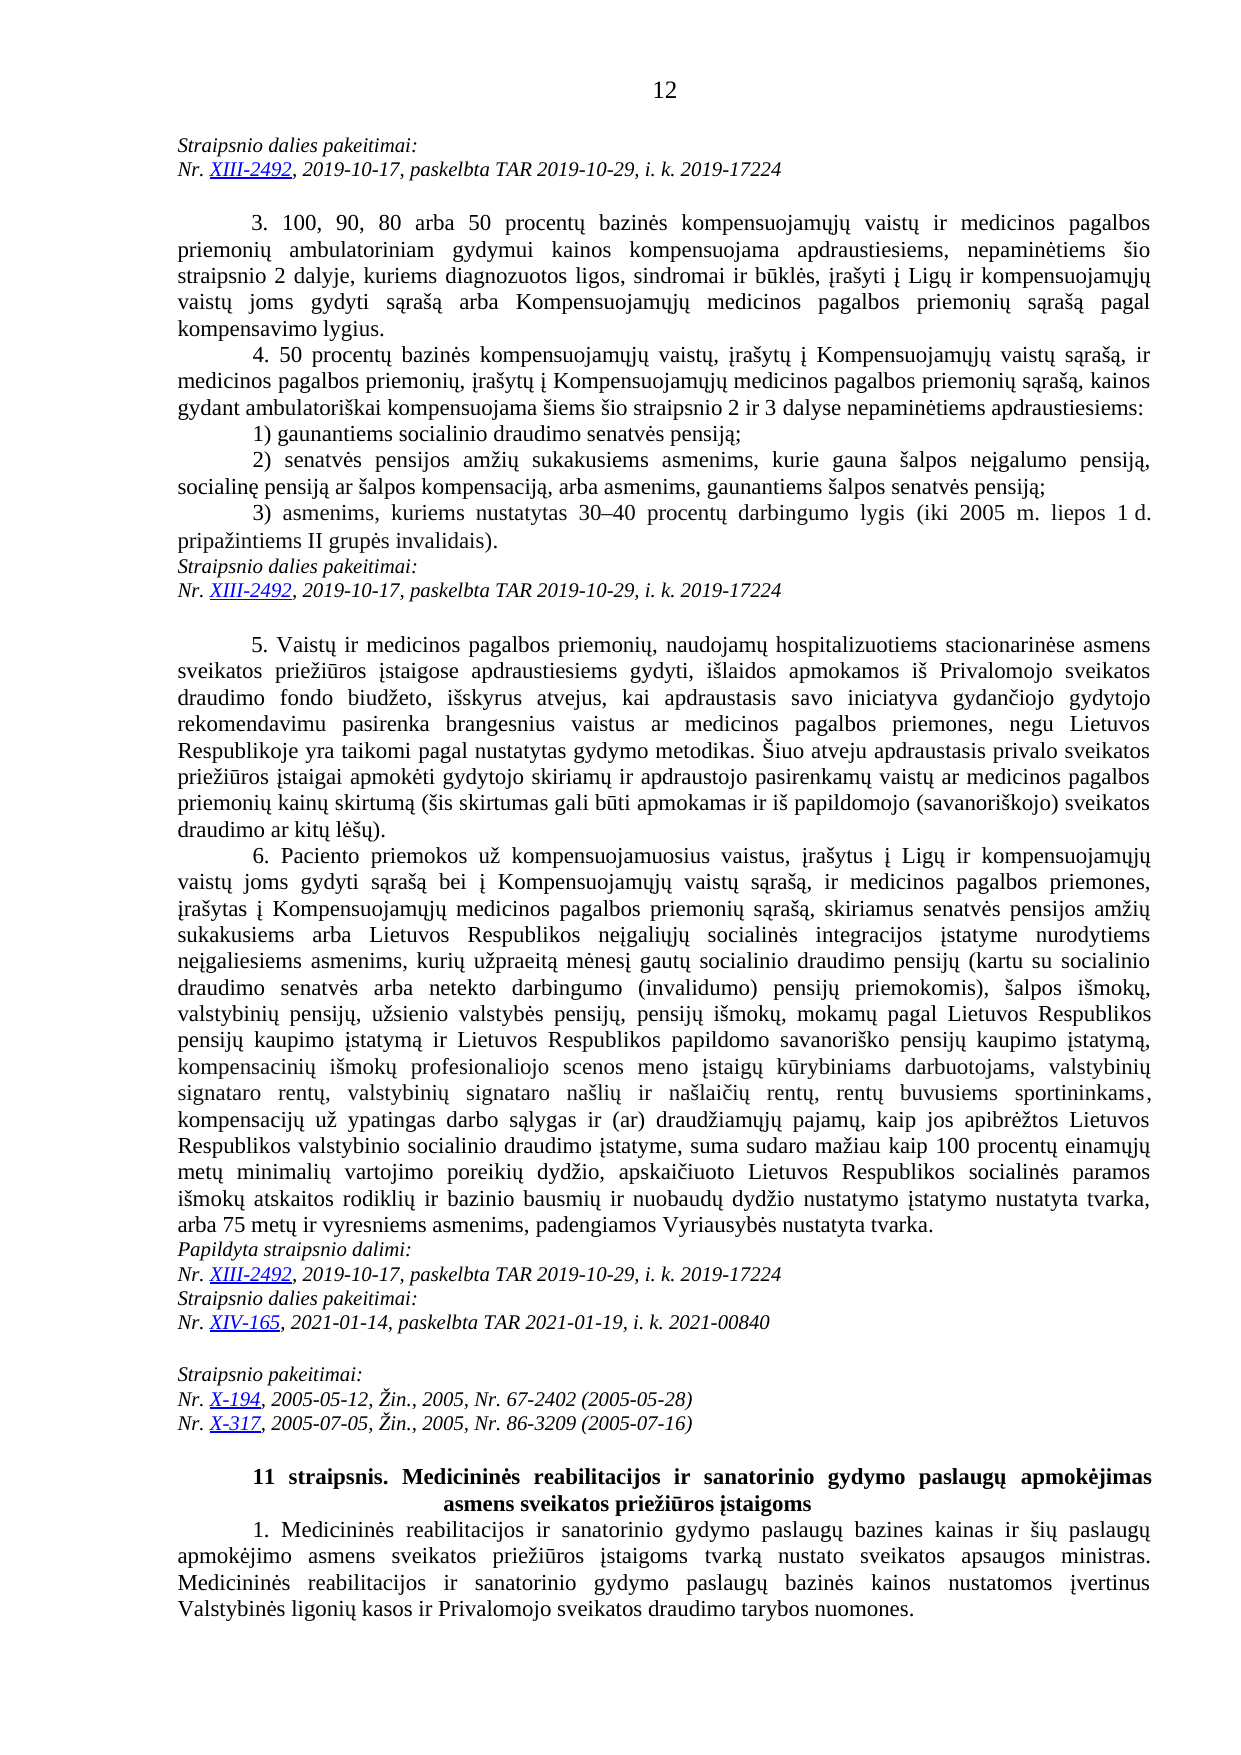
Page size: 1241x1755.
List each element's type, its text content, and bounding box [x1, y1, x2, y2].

text Straipsnio dalies pakeitimai: [177, 554, 1152, 578]
text 3) asmenims, kuriems nustatytas 30–40 procentų darbingumo lygis (iki 2005 m. liepos 1 d. pripažintiems II grupės invalidais). [177, 499, 1152, 554]
text 11 straipsnis. Medicininės reabilitacijos ir sanatorinio gydymo paslaugų apmokėjimas asmens sveikatos priežiūros įstaigoms [252, 1463, 1152, 1516]
text 5. Vaistų ir medicinos pagalbos priemonių, naudojamų hospitalizuotiems stacionarinėse asmens sveikatos priežiūros įstaigose apdraustiesiems gydyti, išlaidos apmokamos iš Privalomojo sveikatos draudimo fondo biudžeto, išskyrus atvejus, kai apdraustasis savo iniciatyva gydančiojo gydytojo rekomendavimu pasirenka brangesnius vaistus ar medicinos pagalbos priemones, negu Lietuvos Respublikoje yra taikomi pagal nustatytas gydymo metodikas. Šiuo atveju apdraustasis privalo sveikatos priežiūros įstaigai apmokėti gydytojo skiriamų ir apdraustojo pasirenkamų vaistų ar medicinos pagalbos priemonių kainų skirtumą (šis skirtumas gali būti apmokamas ir iš papildomojo (savanoriškojo) sveikatos draudimo ar kitų lėšų). [177, 631, 1152, 842]
text 1) gaunantiems socialinio draudimo senatvės pensiją; [177, 420, 1152, 447]
text 4. 50 procentų bazinės kompensuojamųjų vaistų, įrašytų į Kompensuojamųjų vaistų sąrašą, ir medicinos pagalbos priemonių, įrašytų į Kompensuojamųjų medicinos pagalbos priemonių sąrašą, kainos gydant ambulatoriškai kompensuojama šiems šio straipsnio 2 ir 3 dalyse nepaminėtiems apdraustiesiems: [177, 341, 1152, 420]
text Nr. X-194, 2005-05-12, Žin., 2005, Nr. 67-2402 (2005-05-28) [177, 1386, 1152, 1411]
text 2) senatvės pensijos amžių sukakusiems asmenims, kurie gauna šalpos neįgalumo pensiją, socialinę pensiją ar šalpos kompensaciją, arba asmenims, gaunantiems šalpos senatvės pensiją; [177, 447, 1152, 499]
text Straipsnio pakeitimai: [177, 1362, 1152, 1386]
text Nr. XIV-165, 2021-01-14, paskelbta TAR 2021-01-19, i. k. 2021-00840 [177, 1309, 1152, 1334]
text 6. Paciento priemokos už kompensuojamuosius vaistus, įrašytus į Ligų ir kompensuojamųjų vaistų joms gydyti sąrašą bei į Kompensuojamųjų vaistų sąrašą, ir medicinos pagalbos priemones, įrašytas į Kompensuojamųjų medicinos pagalbos priemonių sąrašą, skiriamus senatvės pensijos amžių sukakusiems arba Lietuvos Respublikos neįgaliųjų socialinės integracijos įstatyme nurodytiems neįgaliesiems asmenims, kurių užpraeitą mėnesį gautų socialinio draudimo pensijų (kartu su socialinio draudimo senatvės arba netekto darbingumo (invalidumo) pensijų priemokomis), šalpos išmokų, valstybinių pensijų, užsienio valstybės pensijų, pensijų išmokų, mokamų pagal Lietuvos Respublikos pensijų kaupimo įstatymą ir Lietuvos Respublikos papildomo savanoriško pensijų kaupimo įstatymą, kompensacinių išmokų profesionaliojo scenos meno įstaigų kūrybiniams darbuotojams, valstybinių signataro rentų, valstybinių signataro našlių ir našlaičių rentų, rentų buvusiems sportininkams, kompensacijų už ypatingas darbo sąlygas ir (ar) draudžiamųjų pajamų, kaip jos apibrėžtos Lietuvos Respublikos valstybinio socialinio draudimo įstatyme, suma sudaro mažiau kaip 100 procentų einamųjų metų minimalių vartojimo poreikių dydžio, apskaičiuoto Lietuvos Respublikos socialinės paramos išmokų atskaitos rodiklių ir bazinio bausmių ir nuobaudų dydžio nustatymo įstatymo nustatyta tvarka, arba 75 metų ir vyresniems asmenims, padengiamos Vyriausybės nustatyta tvarka. [177, 842, 1152, 1237]
text Nr. XIII-2492, 2019-10-17, paskelbta TAR 2019-10-29, i. k. 2019-17224 [177, 157, 1152, 181]
text Nr. XIII-2492, 2019-10-17, paskelbta TAR 2019-10-29, i. k. 2019-17224 [177, 578, 1152, 602]
text 3. 100, 90, 80 arba 50 procentų bazinės kompensuojamųjų vaistų ir medicinos pagalbos priemonių ambulatoriniam gydymui kainos kompensuojama apdraustiesiems, nepaminėtiems šio straipsnio 2 dalyje, kuriems diagnozuotos ligos, sindromai ir būklės, įrašyti į Ligų ir kompensuojamųjų vaistų joms gydyti sąrašą arba Kompensuojamųjų medicinos pagalbos priemonių sąrašą pagal kompensavimo lygius. [177, 209, 1152, 341]
text 1. Medicininės reabilitacijos ir sanatorinio gydymo paslaugų bazines kainas ir šių paslaugų apmokėjimo asmens sveikatos priežiūros įstaigoms tvarką nustato sveikatos apsaugos ministras. Medicininės reabilitacijos ir sanatorinio gydymo paslaugų bazinės kainos nustatomos įvertinus Valstybinės ligonių kasos ir Privalomojo sveikatos draudimo tarybos nuomones. [177, 1516, 1152, 1621]
text Nr. XIII-2492, 2019-10-17, paskelbta TAR 2019-10-29, i. k. 2019-17224 [177, 1261, 1152, 1286]
text Straipsnio dalies pakeitimai: [177, 132, 1152, 157]
text Straipsnio dalies pakeitimai: [177, 1286, 1152, 1309]
text Nr. X-317, 2005-07-05, Žin., 2005, Nr. 86-3209 (2005-07-16) [177, 1411, 1152, 1434]
text Papildyta straipsnio dalimi: [177, 1237, 1152, 1261]
